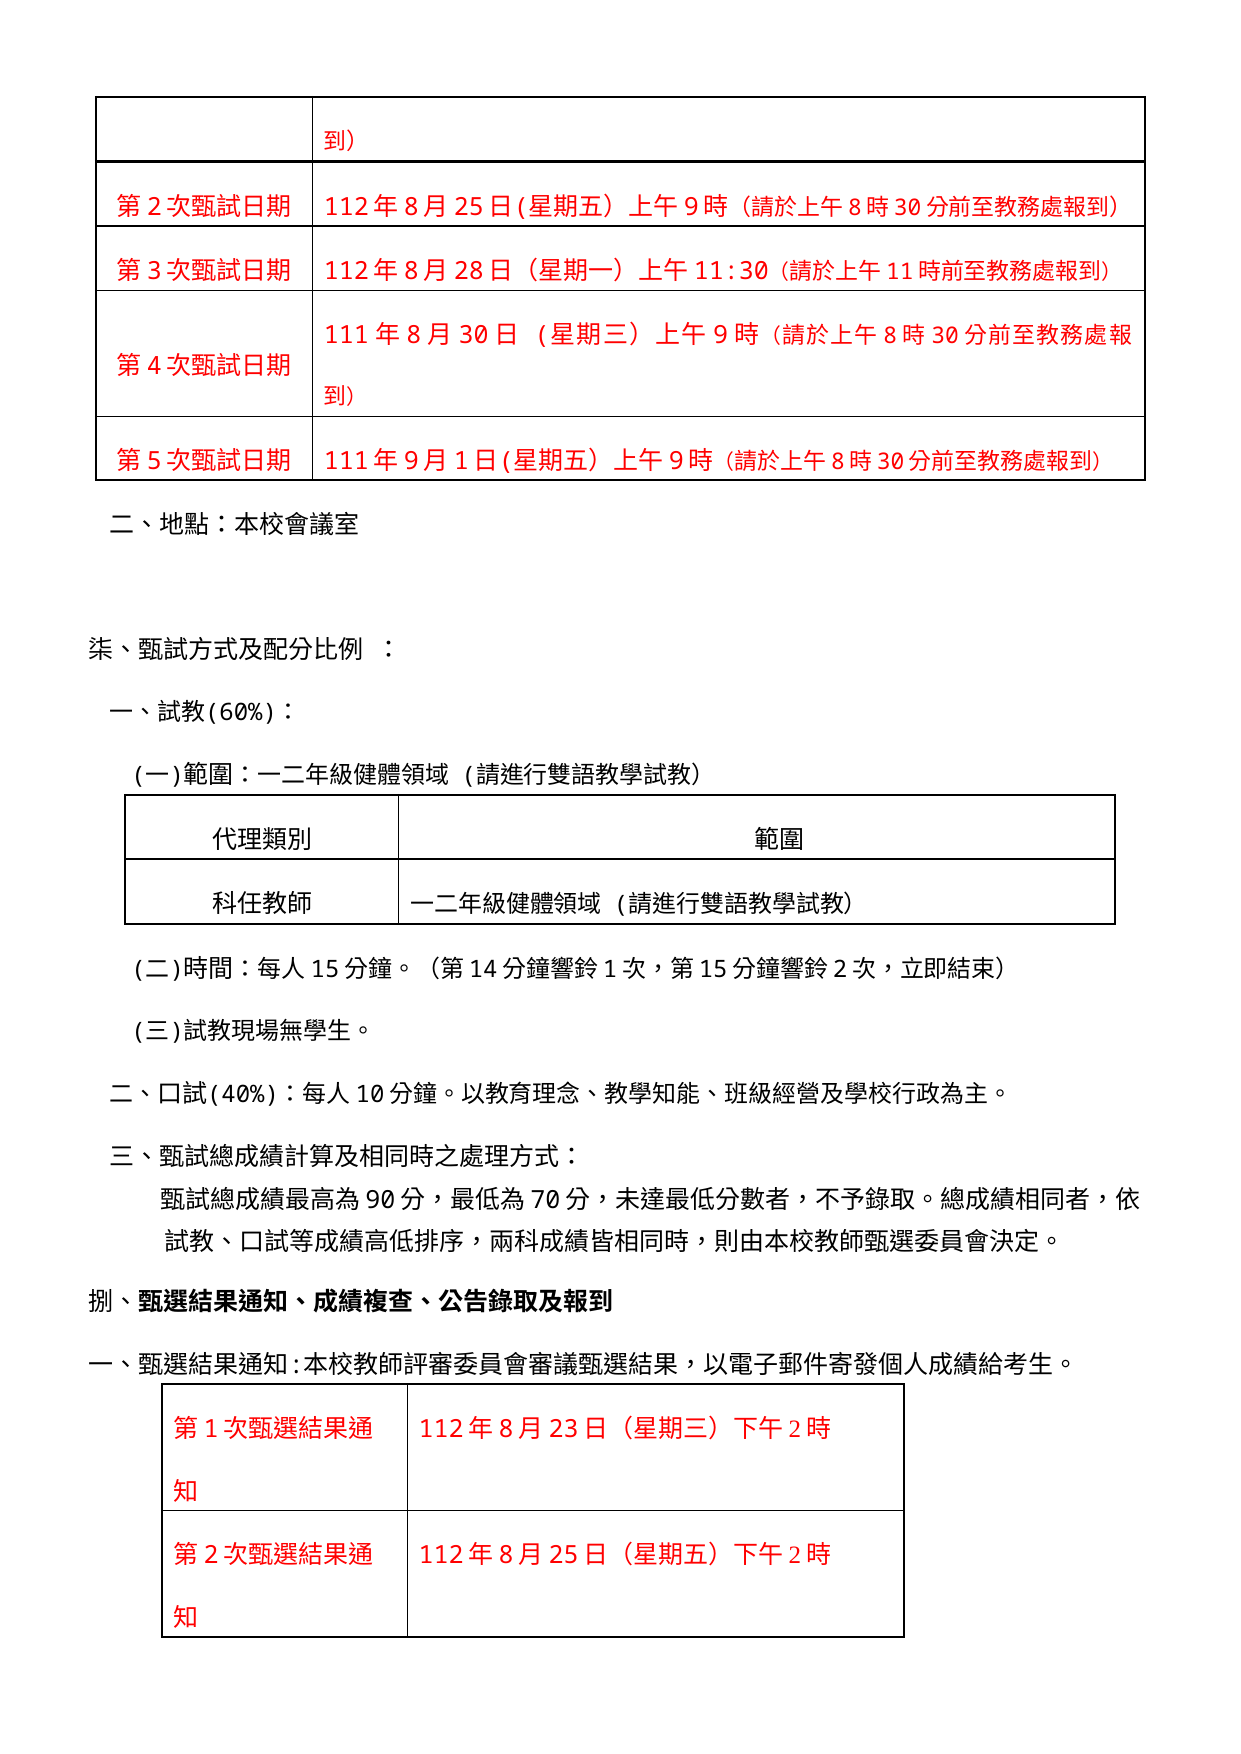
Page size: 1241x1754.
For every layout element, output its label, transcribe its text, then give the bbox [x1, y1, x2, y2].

table_header 第1次甄選結果通知 [163, 1385, 407, 1510]
text 三、甄試總成績計算及相同時之處理方式： [109, 1112, 1152, 1175]
table_cell 第3次甄試日期 [97, 227, 312, 289]
text (二)時間：每人15分鐘。（第14分鐘響鈴1次，第15分鐘響鈴2次，立即結束） [89, 925, 1152, 987]
text (三)試教現場無學生。 [89, 987, 1152, 1050]
table_cell 第5次甄試日期 [97, 417, 312, 479]
table_cell 一二年級健體領域 (請進行雙語教學試教） [399, 860, 1114, 923]
table_header 範圍 [399, 796, 1114, 858]
text 甄試總成績最高為90分，最低為70分，未達最低分數者，不予錄取。總成績相同者，依試教、口試等成績高低排序，兩科成績皆相同時，則由本校教師甄選委員會決定。 [160, 1175, 1152, 1258]
table_cell 第4次甄試日期 [97, 291, 312, 416]
table_cell 111年8月30日 (星期三）上午9時（請於上午8時30分前至教務處報到） [313, 291, 1144, 416]
table_header 112年8月23日（星期三）下午2時 [408, 1385, 903, 1510]
text 一、試教(60%)： [109, 669, 1152, 731]
table_header [97, 98, 312, 160]
table_cell 第2次甄試日期 [97, 163, 312, 225]
text 捌、甄選結果通知、成績複查、公告錄取及報到 [89, 1258, 1152, 1321]
table_cell 科任教師 [126, 860, 398, 923]
table_cell 112年8月25日（星期五）下午2時 [408, 1511, 903, 1636]
table_header 代理類別 [126, 796, 398, 858]
table_header 到） [313, 98, 1144, 160]
table_cell 第2次甄選結果通知 [163, 1511, 407, 1636]
text 二、地點：本校會議室 [109, 481, 1152, 544]
text 二、口試(40%)：每人10分鐘。以教育理念、教學知能、班級經營及學校行政為主。 [109, 1050, 1152, 1112]
table_cell 111年9月1日(星期五）上午9時（請於上午8時30分前至教務處報到） [313, 417, 1144, 479]
text (一)範圍：一二年級健體領域 (請進行雙語教學試教） [89, 731, 1152, 794]
table_cell 112年8月28日（星期一）上午11:30（請於上午11時前至教務處報到） [313, 227, 1144, 289]
text 一、甄選結果通知:本校教師評審委員會審議甄選結果，以電子郵件寄發個人成績給考生。 [89, 1321, 1152, 1383]
text 柒、甄試方式及配分比例 ： [89, 606, 1152, 669]
table_cell 112年8月25日(星期五）上午9時（請於上午8時30分前至教務處報到） [313, 163, 1144, 225]
